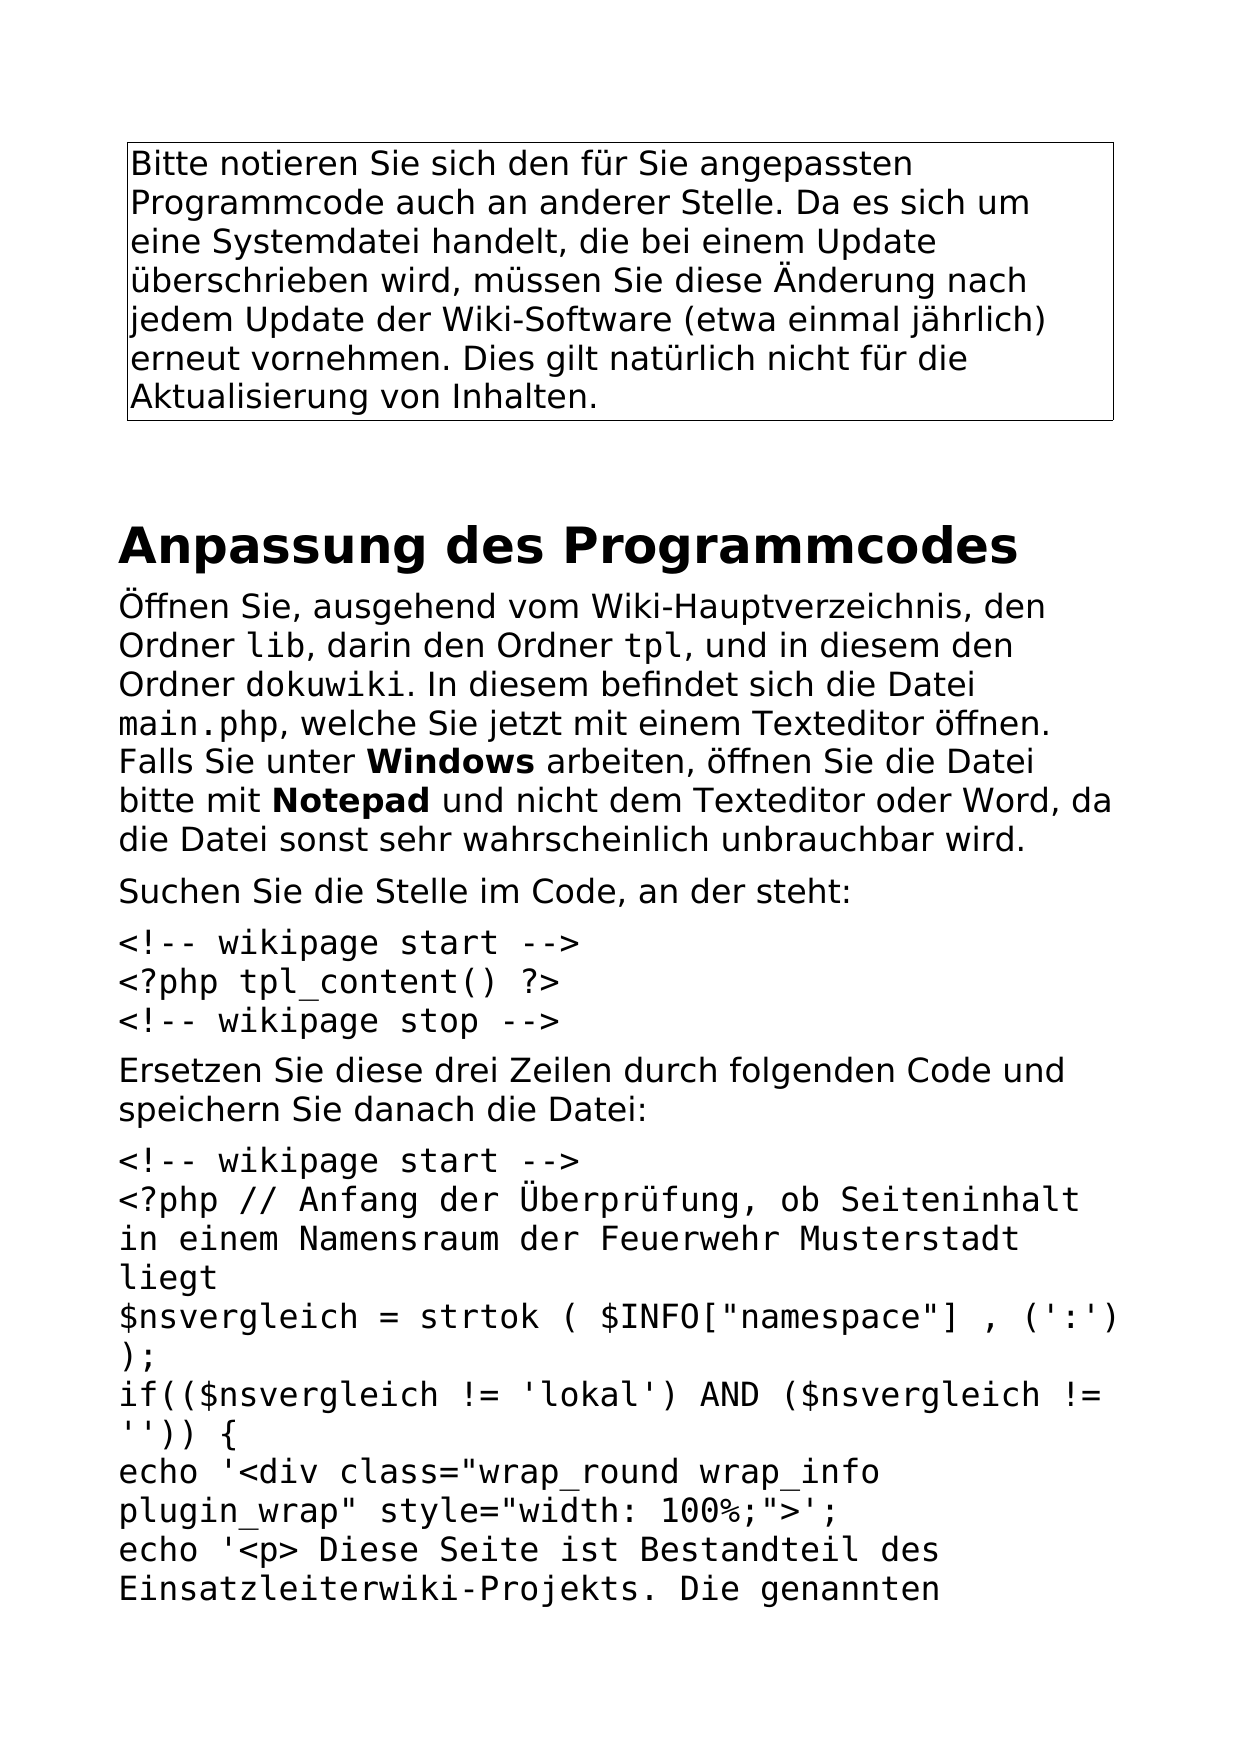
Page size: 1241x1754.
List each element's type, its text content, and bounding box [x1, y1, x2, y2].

text <!-- wikipage start --> <?php tpl_content() ?> <!-- wikipage stop --> [118, 923, 1122, 1040]
text Öffnen Sie, ausgehend vom Wiki-Hauptverzeichnis, den Ordner lib, darin den Ordner tpl, und in diesem den Ordner dokuwiki. In diesem befindet sich die Datei main.php, welche Sie jetzt mit einem Texteditor öffnen. Falls Sie unter Windows arbeiten, öffnen Sie die Datei bitte mit Notepad und nicht dem Texteditor oder Word, da die Datei sonst sehr wahrscheinlich unbrauchbar wird. [118, 588, 1122, 859]
subtitle Anpassung des Programmcodes [118, 517, 1122, 575]
text <!-- wikipage start --> <?php // Anfang der Überprüfung, ob Seiteninhalt in einem Namensraum der Feuerwehr Musterstadt liegt $nsvergleich = strtok ( $INFO["namespace"] , (':') ); if(($nsvergleich != 'lokal') AND ($nsvergleich != '')) { echo '<div class="wrap_round wrap_info plugin_wrap" style="width: 100%;">'; echo '<p> Diese Seite ist Bestandteil des Einsatzleiterwiki-Projekts. Die genannten [118, 1142, 1122, 1608]
text Suchen Sie die Stelle im Code, an der steht: [118, 872, 1122, 911]
table_header Bitte notieren Sie sich den für Sie angepassten Programmcode auch an anderer Stelle. Da es sich um eine Systemdatei handelt, die bei einem Update überschrieben wird, müssen Sie diese Änderung nach jedem Update der Wiki-Software (etwa einmal jährlich) erneut vornehmen. Dies gilt natürlich nicht für die Aktualisierung von Inhalten. [128, 143, 1113, 420]
text Ersetzen Sie diese drei Zeilen durch folgenden Code und speichern Sie danach die Datei: [118, 1052, 1122, 1129]
